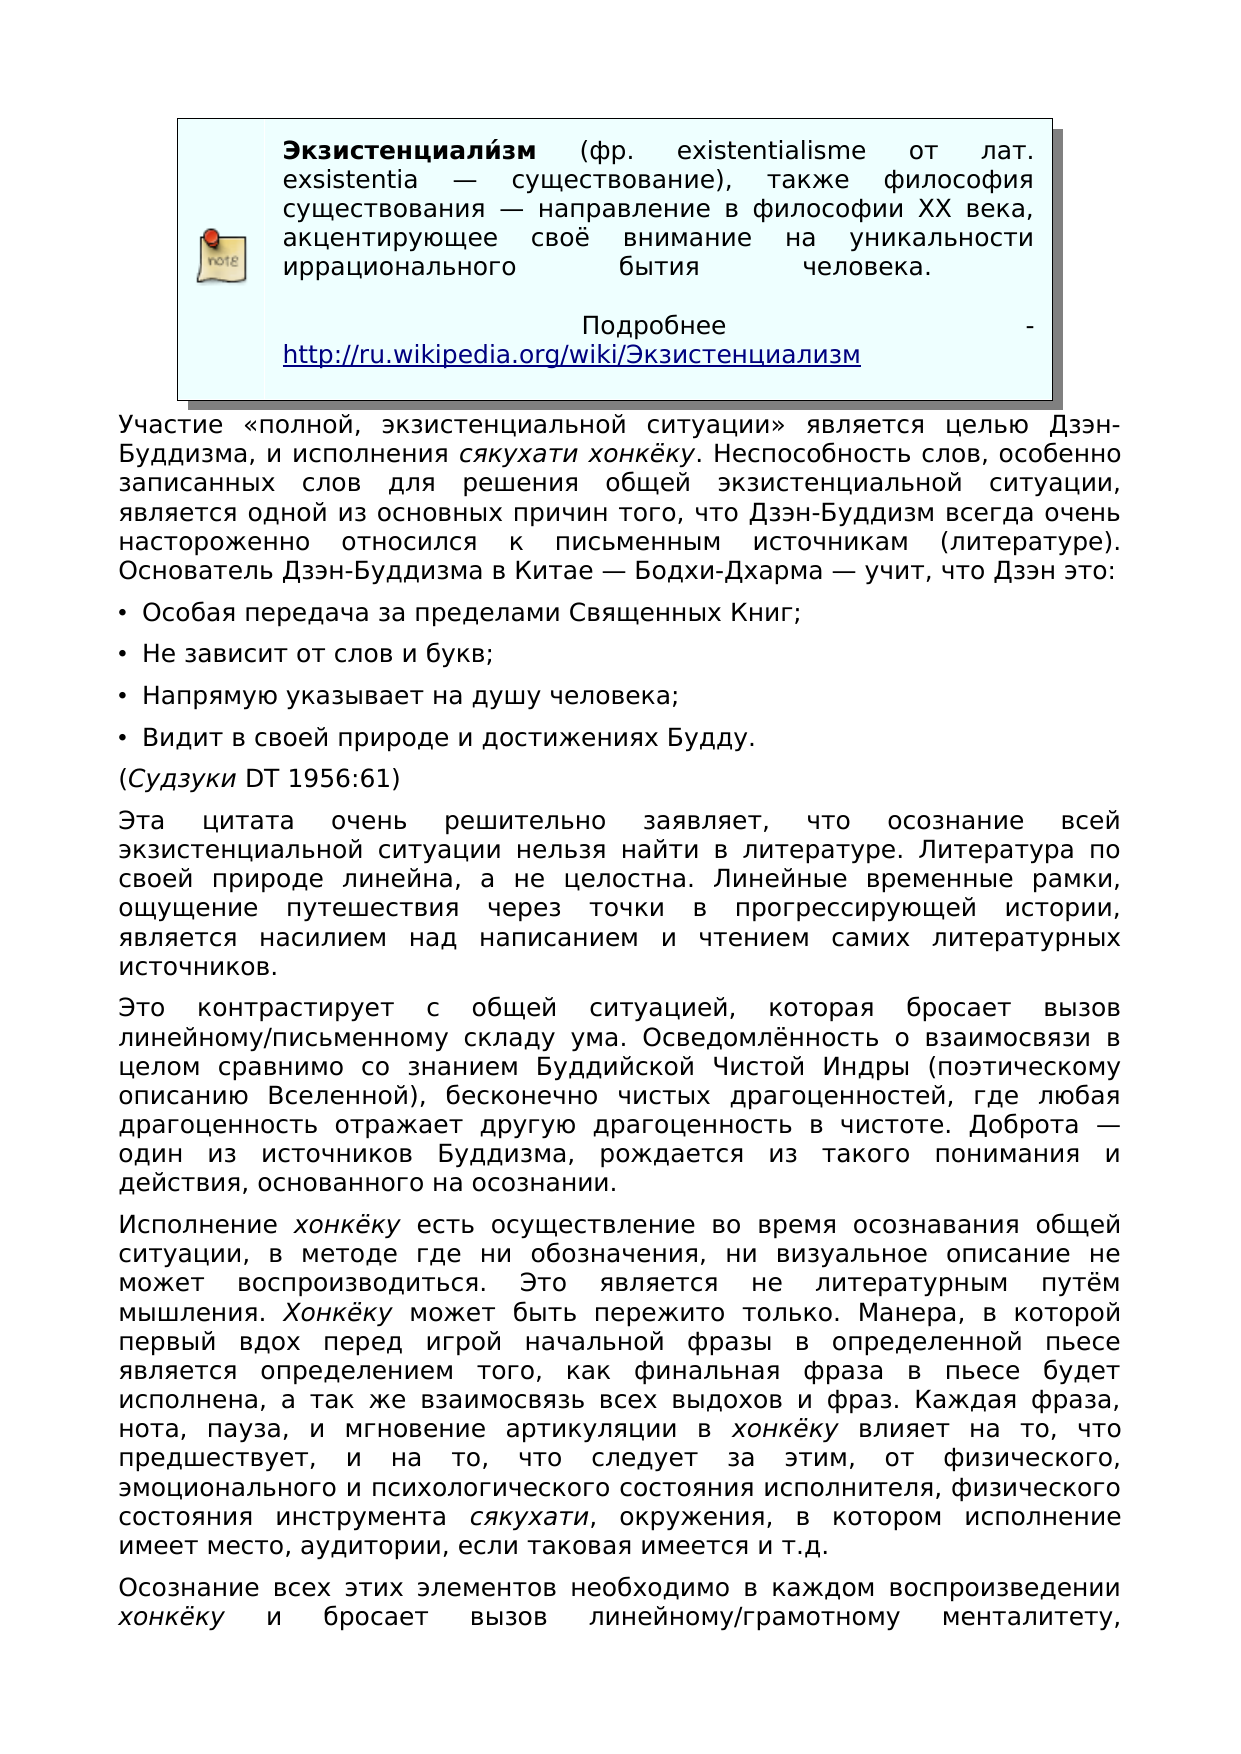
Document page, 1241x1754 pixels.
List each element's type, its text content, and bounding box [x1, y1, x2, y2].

text Осознание всех этих элементов необходимо в каждом воспроизведении хонкёку и бросает вызов линейному/грамотному менталитету, [118, 1573, 1122, 1631]
table_header Экзистенциали́зм (фр. existentialisme от лат. exsistentia — существование), также философия существования — направление в философии XX века, акцентирующее своё внимание на уникальности иррационального бытия человека. Подробнее - http://ru.wikipedia.org/wiki/Экзистенциализм [265, 119, 1052, 399]
text Исполнение хонкёку есть осуществление во время осознавания общей ситуации, в методе где ни обозначения, ни визуальное описание не может воспроизводиться. Это является не литературным путём мышления. Хонкёку может быть пережито только. Манера, в которой первый вдох перед игрой начальной фразы в определенной пьесе является определением того, как финальная фраза в пьесе будет исполнена, а так же взаимосвязь всех выдохов и фраз. Каждая фраза, нота, пауза, и мгновение артикуляции в хонкёку влияет на то, что предшествует, и на то, что следует за этим, от физического, эмоционального и психологического состояния исполнителя, физического состояния инструмента сякухати, окружения, в котором исполнение имеет место, аудитории, если таковая имеется и т.д. [118, 1210, 1122, 1560]
list Не зависит от слов и букв; [118, 639, 1122, 668]
text Эта цитата очень решительно заявляет, что осознание всей экзистенциальной ситуации нельзя найти в литературе. Литература по своей природе линейна, а не целостна. Линейные временные рамки, ощущение путешествия через точки в прогрессирующей истории, является насилием над написанием и чтением самих литературных источников. [118, 806, 1122, 981]
list Особая передача за пределами Священных Книг; [118, 598, 1122, 627]
list Видит в своей природе и достижениях Будду. [118, 723, 1122, 752]
text (Судзуки DT 1956:61) [118, 764, 1122, 793]
picture [183, 221, 259, 297]
text Это контрастирует с общей ситуацией, которая бросает вызов линейному/письменному складу ума. Осведомлённость о взаимосвязи в целом сравнимо со знанием Буддийской Чистой Индры (поэтическому описанию Вселенной), бесконечно чистых драгоценностей, где любая драгоценность отражает другую драгоценность в чистоте. Доброта — один из источников Буддизма, рождается из такого понимания и действия, основанного на осознании. [118, 993, 1122, 1198]
list Напрямую указывает на душу человека; [118, 681, 1122, 710]
text Участие «полной, экзистенциальной ситуации» является целью Дзэн-Буддизма, и исполнения сякухати хонкёку. Неспособность слов, особенно записанных слов для решения общей экзистенциальной ситуации, является одной из основных причин того, что Дзэн-Буддизм всегда очень настороженно относился к письменным источникам (литературе). Основатель Дзэн-Буддизма в Китае — Бодхи-Дхарма — учит, что Дзэн это: [118, 410, 1122, 585]
table_header [178, 119, 264, 399]
